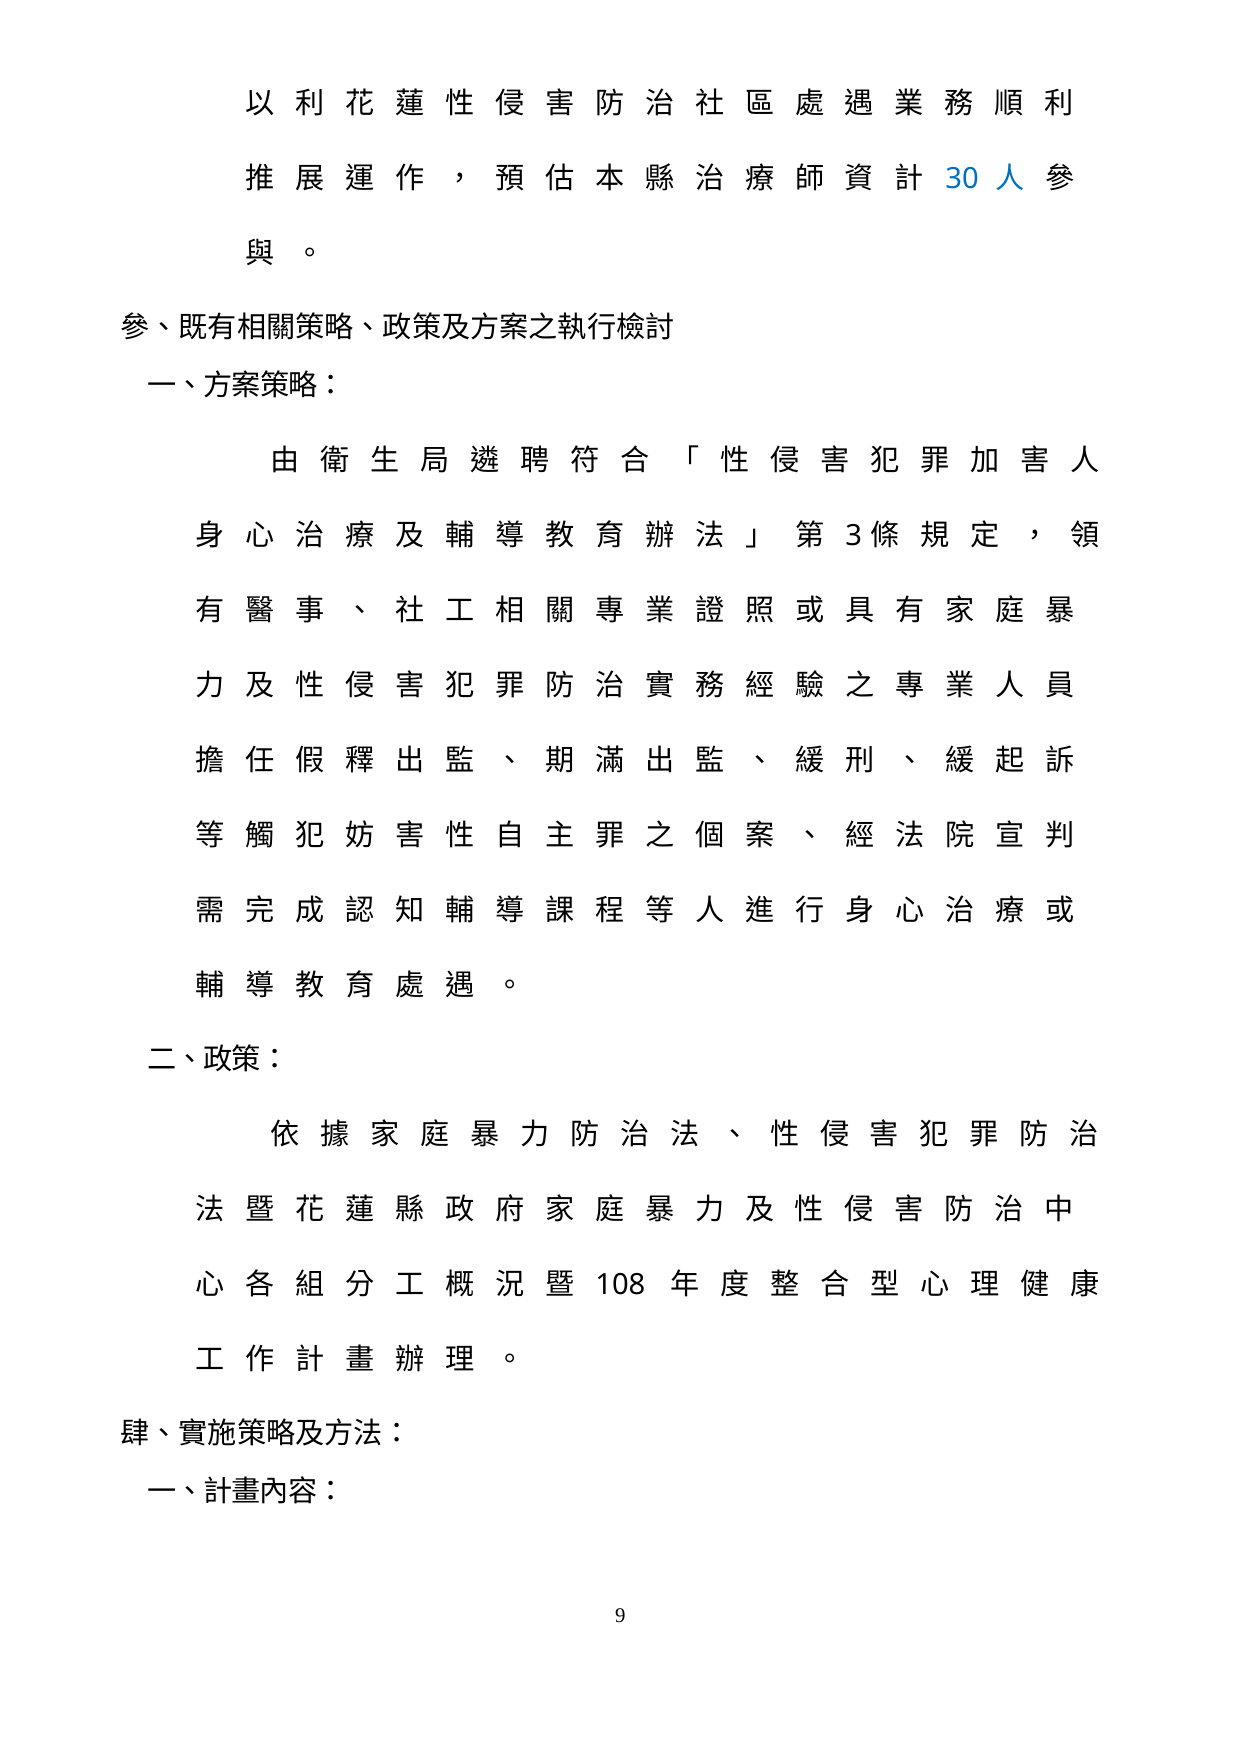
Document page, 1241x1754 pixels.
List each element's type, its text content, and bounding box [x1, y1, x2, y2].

text 一、計畫內容： [120, 1468, 1120, 1510]
text 肆、實施策略及方法： [120, 1410, 1120, 1452]
text 依據家庭暴力防治法、性侵害犯罪防治法暨花蓮縣政府家庭暴力及性侵害防治中心各組分工概況暨108年度整合型心理健康工作計畫辦理。 [194, 1094, 1120, 1394]
text 參、既有相關策略、政策及方案之執行檢討 [120, 304, 1120, 346]
text 一、方案策略： [120, 362, 1120, 404]
text 由衛生局遴聘符合「性侵害犯罪加害人身心治療及輔導教育辦法」第3條規定，領有醫事、社工相關專業證照或具有家庭暴力及性侵害犯罪防治實務經驗之專業人員擔任假釋出監、期滿出監、緩刑、緩起訴等觸犯妨害性自主罪之個案、經法院宣判需完成認知輔導課程等人進行身心治療或輔導教育處遇。 [194, 420, 1120, 1020]
text 以利花蓮性侵害防治社區處遇業務順利推展運作，預估本縣治療師資計30人參與。 [176, 63, 1120, 288]
text 二、政策： [120, 1036, 1120, 1078]
